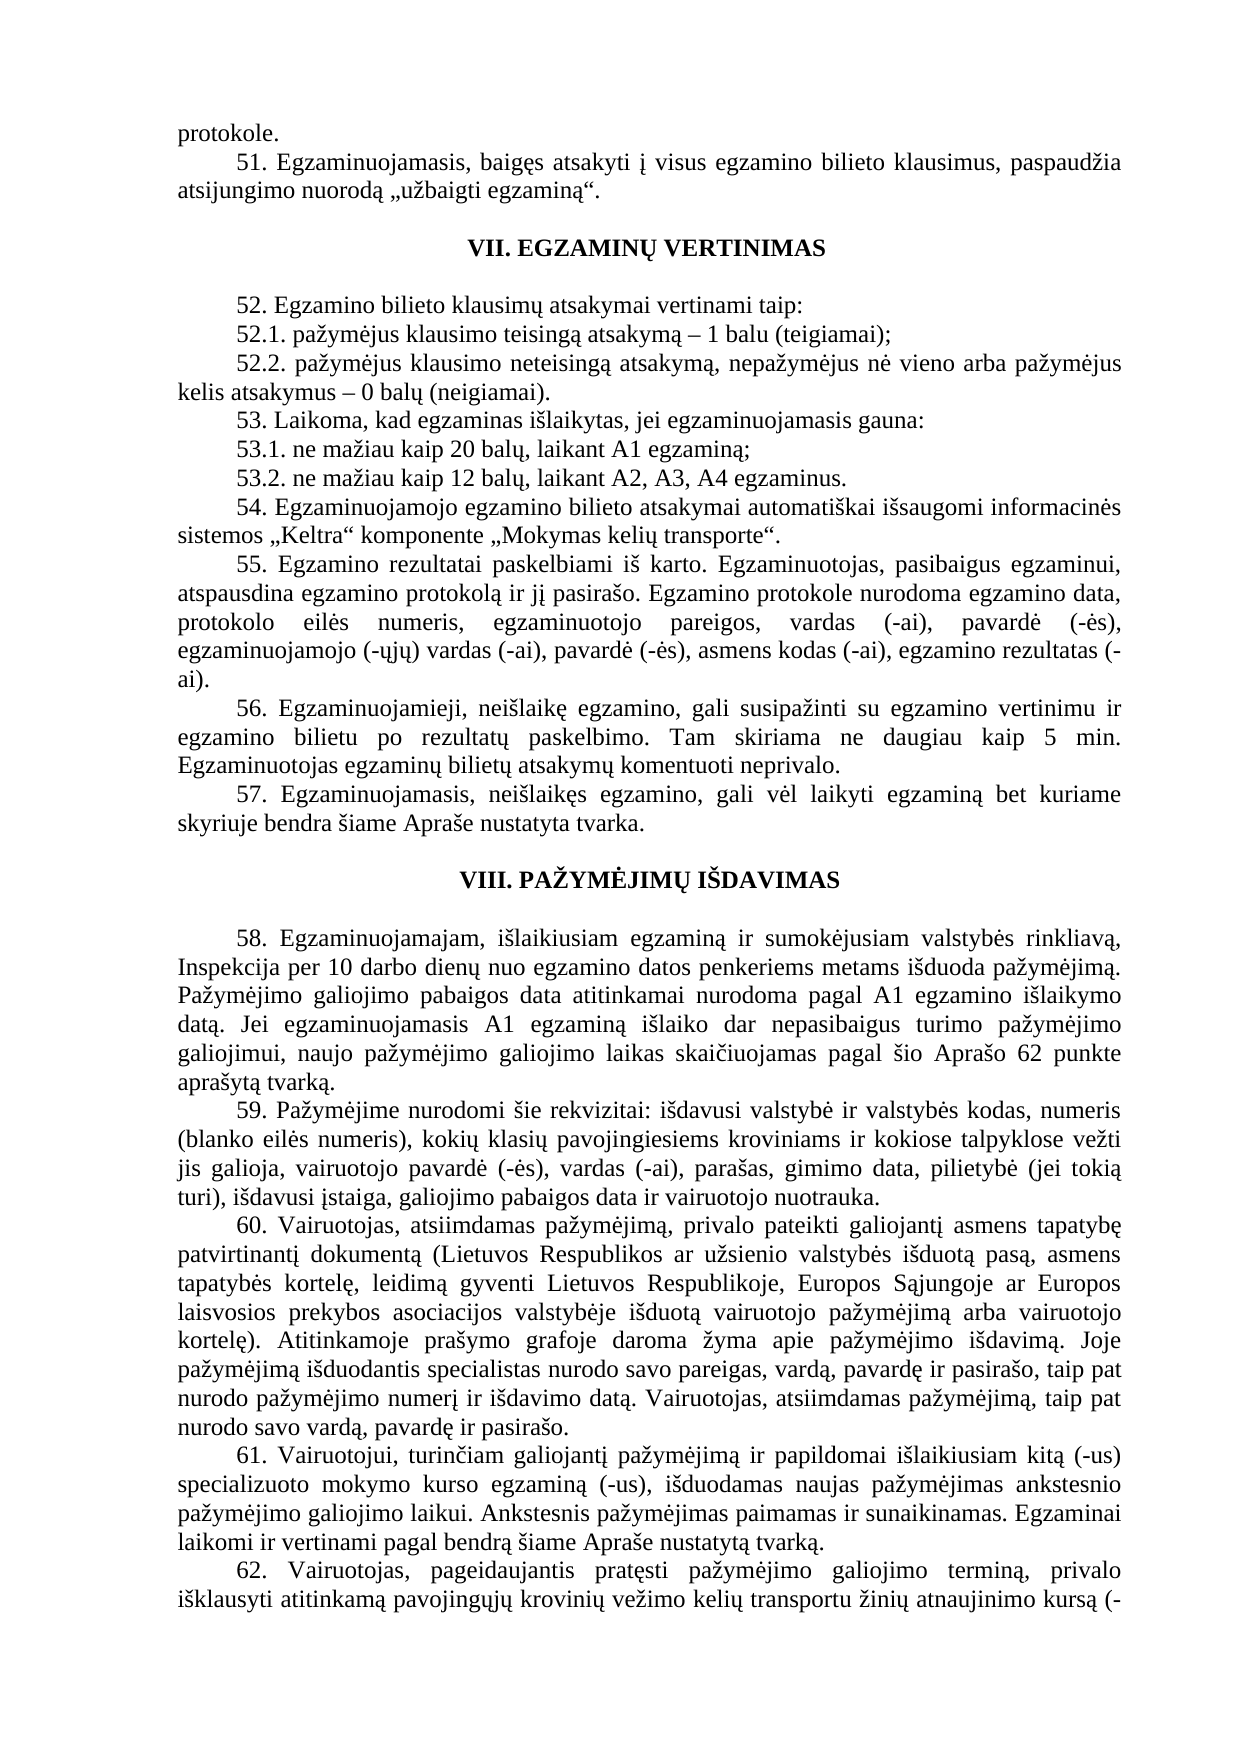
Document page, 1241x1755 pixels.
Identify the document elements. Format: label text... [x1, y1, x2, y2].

text VII. EGZAMINŲ VERTINIMAS [177, 233, 1122, 262]
text 55. Egzamino rezultatai paskelbiami iš karto. Egzaminuotojas, pasibaigus egzaminui, atspausdina egzamino protokolą ir jį pasirašo. Egzamino protokole nurodoma egzamino data, protokolo eilės numeris, egzaminuotojo pareigos, vardas (-ai), pavardė (-ės), egzaminuojamojo (-ųjų) vardas (-ai), pavardė (-ės), asmens kodas (-ai), egzamino rezultatas (-ai). [177, 549, 1122, 693]
text VIII. PAŽYMĖJIMŲ IŠDAVIMAS [177, 866, 1122, 894]
text 62. Vairuotojas, pageidaujantis pratęsti pažymėjimo galiojimo terminą, privalo išklausyti atitinkamą pavojingųjų krovinių vežimo kelių transportu žinių atnaujinimo kursą (- [177, 1556, 1122, 1613]
text 58. Egzaminuojamajam, išlaikiusiam egzaminą ir sumokėjusiam valstybės rinkliavą, Inspekcija per 10 darbo dienų nuo egzamino datos penkeriems metams išduoda pažymėjimą. Pažymėjimo galiojimo pabaigos data atitinkamai nurodoma pagal A1 egzamino išlaikymo datą. Jei egzaminuojamasis A1 egzaminą išlaiko dar nepasibaigus turimo pažymėjimo galiojimui, naujo pažymėjimo galiojimo laikas skaičiuojamas pagal šio Aprašo 62 punkte aprašytą tvarką. [177, 923, 1122, 1096]
text 59. Pažymėjime nurodomi šie rekvizitai: išdavusi valstybė ir valstybės kodas, numeris (blanko eilės numeris), kokių klasių pavojingiesiems kroviniams ir kokiose talpyklose vežti jis galioja, vairuotojo pavardė (-ės), vardas (-ai), parašas, gimimo data, pilietybė (jei tokią turi), išdavusi įstaiga, galiojimo pabaigos data ir vairuotojo nuotrauka. [177, 1096, 1122, 1211]
text 52.1. pažymėjus klausimo teisingą atsakymą – 1 balu (teigiamai); [177, 319, 1122, 348]
text 53. Laikoma, kad egzaminas išlaikytas, jei egzaminuojamasis gauna: [177, 406, 1122, 434]
text 53.1. ne mažiau kaip 20 balų, laikant A1 egzaminą; [177, 434, 1122, 463]
text 61. Vairuotojui, turinčiam galiojantį pažymėjimą ir papildomai išlaikiusiam kitą (-us) specializuoto mokymo kurso egzaminą (-us), išduodamas naujas pažymėjimas ankstesnio pažymėjimo galiojimo laikui. Ankstesnis pažymėjimas paimamas ir sunaikinamas. Egzaminai laikomi ir vertinami pagal bendrą šiame Apraše nustatytą tvarką. [177, 1441, 1122, 1556]
text 56. Egzaminuojamieji, neišlaikę egzamino, gali susipažinti su egzamino vertinimu ir egzamino bilietu po rezultatų paskelbimo. Tam skiriama ne daugiau kaip 5 min. Egzaminuotojas egzaminų bilietų atsakymų komentuoti neprivalo. [177, 693, 1122, 779]
text 53.2. ne mažiau kaip 12 balų, laikant A2, A3, A4 egzaminus. [177, 463, 1122, 492]
text protokole. [177, 118, 1122, 147]
text 52. Egzamino bilieto klausimų atsakymai vertinami taip: [177, 291, 1122, 319]
text 51. Egzaminuojamasis, baigęs atsakyti į visus egzamino bilieto klausimus, paspaudžia atsijungimo nuorodą „užbaigti egzaminą“. [177, 147, 1122, 204]
text 52.2. pažymėjus klausimo neteisingą atsakymą, nepažymėjus nė vieno arba pažymėjus kelis atsakymus – 0 balų (neigiamai). [177, 348, 1122, 406]
text 60. Vairuotojas, atsiimdamas pažymėjimą, privalo pateikti galiojantį asmens tapatybę patvirtinantį dokumentą (Lietuvos Respublikos ar užsienio valstybės išduotą pasą, asmens tapatybės kortelę, leidimą gyventi Lietuvos Respublikoje, Europos Sąjungoje ar Europos laisvosios prekybos asociacijos valstybėje išduotą vairuotojo pažymėjimą arba vairuotojo kortelę). Atitinkamoje prašymo grafoje daroma žyma apie pažymėjimo išdavimą. Joje pažymėjimą išduodantis specialistas nurodo savo pareigas, vardą, pavardę ir pasirašo, taip pat nurodo pažymėjimo numerį ir išdavimo datą. Vairuotojas, atsiimdamas pažymėjimą, taip pat nurodo savo vardą, pavardę ir pasirašo. [177, 1211, 1122, 1441]
text 54. Egzaminuojamojo egzamino bilieto atsakymai automatiškai išsaugomi informacinės sistemos „Keltra“ komponente „Mokymas kelių transporte“. [177, 492, 1122, 549]
text 57. Egzaminuojamasis, neišlaikęs egzamino, gali vėl laikyti egzaminą bet kuriame skyriuje bendra šiame Apraše nustatyta tvarka. [177, 779, 1122, 837]
